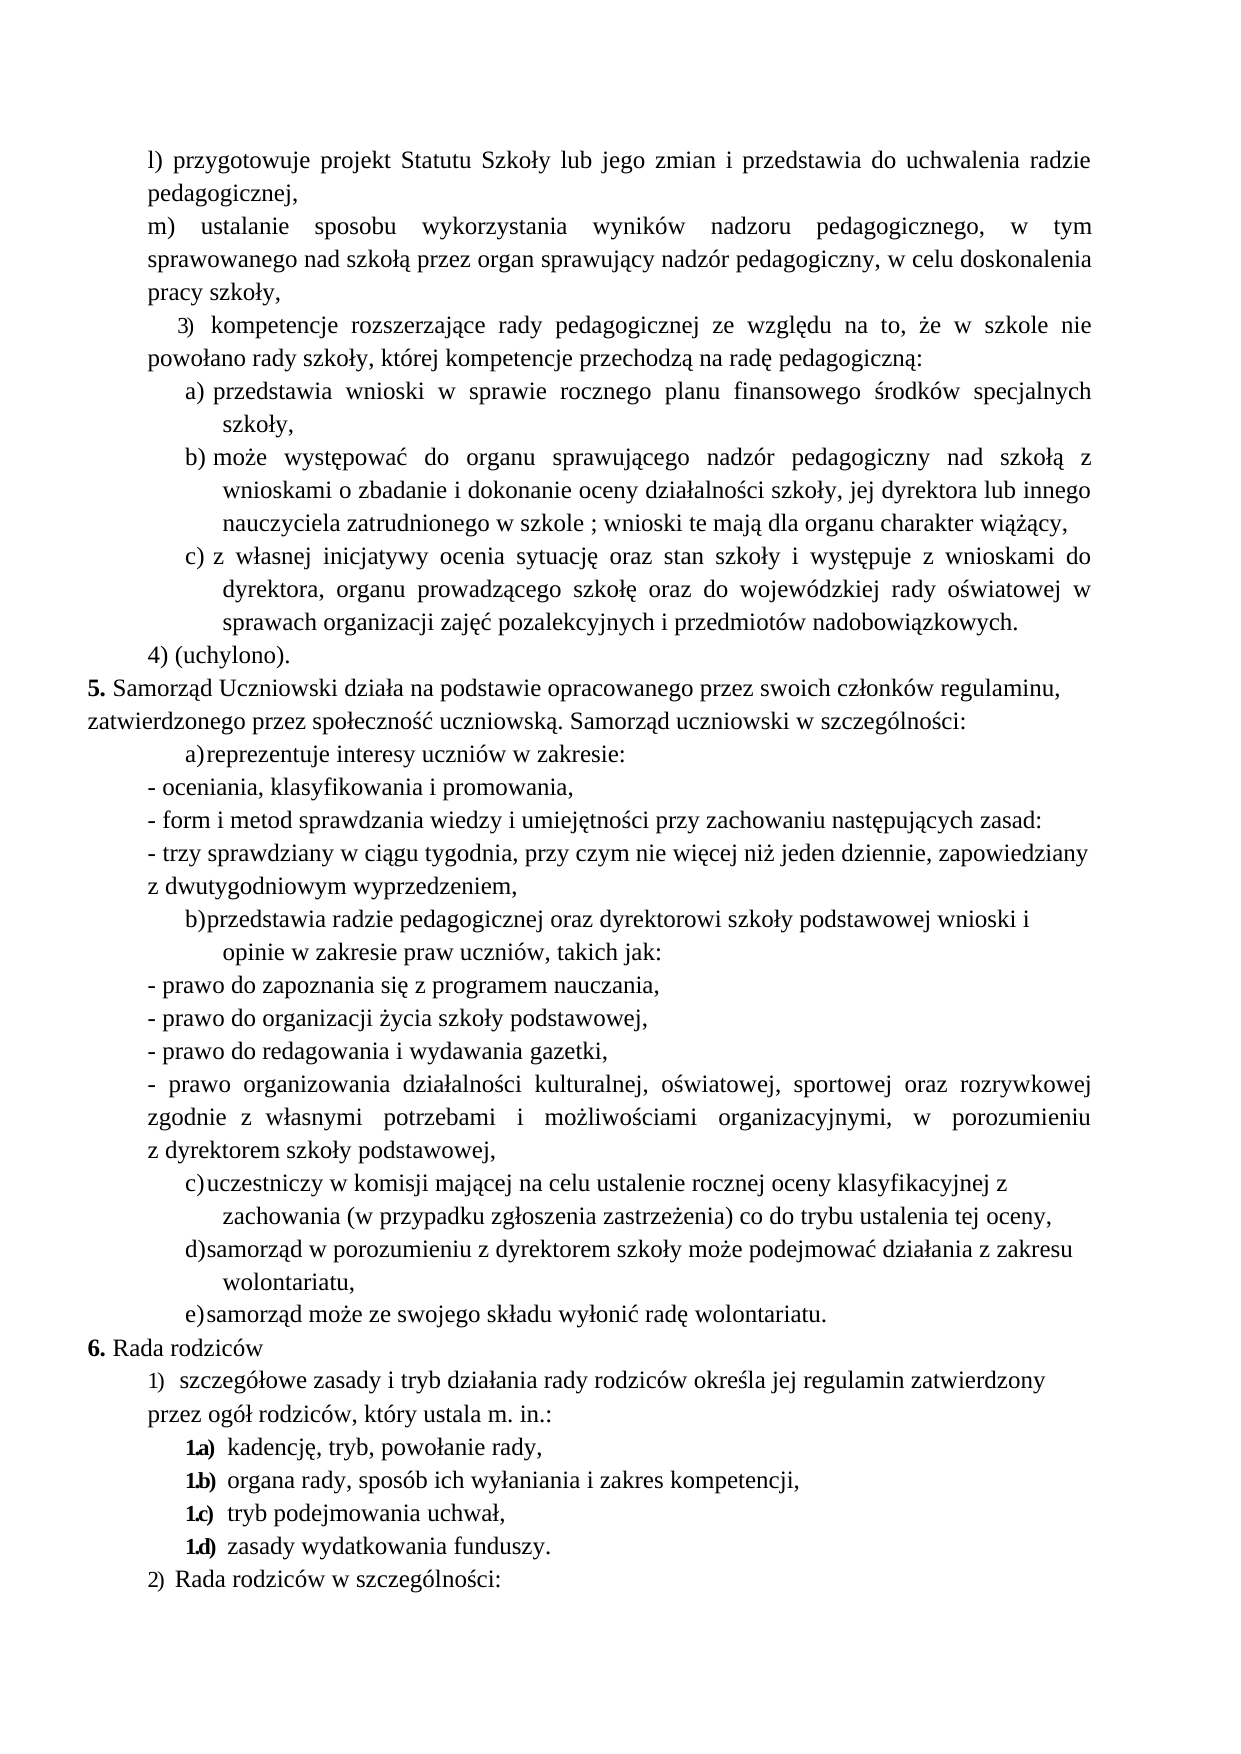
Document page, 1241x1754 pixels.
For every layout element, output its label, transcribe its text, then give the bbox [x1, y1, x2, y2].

list Rada rodziców w szczególności: [147, 1564, 1173, 1593]
list tryb podejmowania uchwał, [185, 1498, 1173, 1527]
list może występować do organu sprawującego nadzór pedagogiczny nad szkołą z wnioskami o zbadanie i dokonanie oceny działalności szkoły, jej dyrektora lub innego nauczyciela zatrudnionego w szkole ; wnioski te mają dla organu charakter wiążący, [185, 442, 1092, 537]
list samorząd w porozumieniu z dyrektorem szkoły może podejmować działania z zakresu wolontariatu, [185, 1234, 1092, 1296]
list oceniania, klasyfikowania i promowania, [147, 772, 1173, 801]
list z własnej inicjatywy ocenia sytuację oraz stan szkoły i występuje z wnioskami do dyrektora, organu prowadzącego szkołę oraz do wojewódzkiej rady oświatowej w sprawach organizacji zajęć pozalekcyjnych i przedmiotów nadobowiązkowych. [185, 541, 1092, 636]
list przygotowuje projekt Statutu Szkoły lub jego zmian i przedstawia do uchwalenia radzie pedagogicznej, [147, 145, 1092, 207]
list kompetencje rozszerzające rady pedagogicznej ze względu na to, że w szkole nie powołano rady szkoły, której kompetencje przechodzą na radę pedagogiczną: [147, 310, 1092, 372]
list form i metod sprawdzania wiedzy i umiejętności przy zachowaniu następujących zasad: [147, 805, 1173, 834]
list samorząd może ze swojego składu wyłonić radę wolontariatu. [185, 1300, 1173, 1328]
list uczestniczy w komisji mającej na celu ustalenie rocznej oceny klasyfikacyjnej z zachowania (w przypadku zgłoszenia zastrzeżenia) co do trybu ustalenia tej oceny, [185, 1168, 1092, 1230]
list szczegółowe zasady i tryb działania rady rodziców określa jej regulamin zatwierdzony przez ogół rodziców, który ustala m. in.: [147, 1366, 1093, 1427]
list Rada rodziców [87, 1333, 1173, 1361]
list trzy sprawdziany w ciągu tygodnia, przy czym nie więcej niż jeden dziennie, zapowiedziany z dwutygodniowym wyprzedzeniem, [147, 838, 1092, 900]
list prawo do zapoznania się z programem nauczania, [147, 970, 1173, 999]
list prawo do redagowania i wydawania gazetki, [147, 1036, 1173, 1064]
list ustalanie sposobu wykorzystania wyników nadzoru pedagogicznego, w tym sprawowanego nad szkołą przez organ sprawujący nadzór pedagogiczny, w celu doskonalenia pracy szkoły, [147, 211, 1093, 306]
list prawo organizowania działalności kulturalnej, oświatowej, sportowej oraz rozrywkowej zgodnie z własnymi potrzebami i możliwościami organizacyjnymi, w porozumieniu z dyrektorem szkoły podstawowej, [147, 1069, 1092, 1164]
list reprezentuje interesy uczniów w zakresie: [185, 739, 1173, 768]
list prawo do organizacji życia szkoły podstawowej, [147, 1003, 1173, 1032]
list przedstawia wnioski w sprawie rocznego planu finansowego środków specjalnych szkoły, [185, 376, 1092, 438]
list zasady wydatkowania funduszy. [185, 1531, 1173, 1559]
list Samorząd Uczniowski działa na podstawie opracowanego przez swoich członków regulaminu, zatwierdzonego przez społeczność uczniowską. Samorząd uczniowski w szczególności: [87, 673, 1061, 735]
list kadencję, tryb, powołanie rady, [185, 1432, 1173, 1461]
list (uchylono). [147, 640, 1173, 669]
list przedstawia radzie pedagogicznej oraz dyrektorowi szkoły podstawowej wnioski i opinie w zakresie praw uczniów, takich jak: [185, 904, 1092, 966]
list organa rady, sposób ich wyłaniania i zakres kompetencji, [185, 1465, 1173, 1493]
